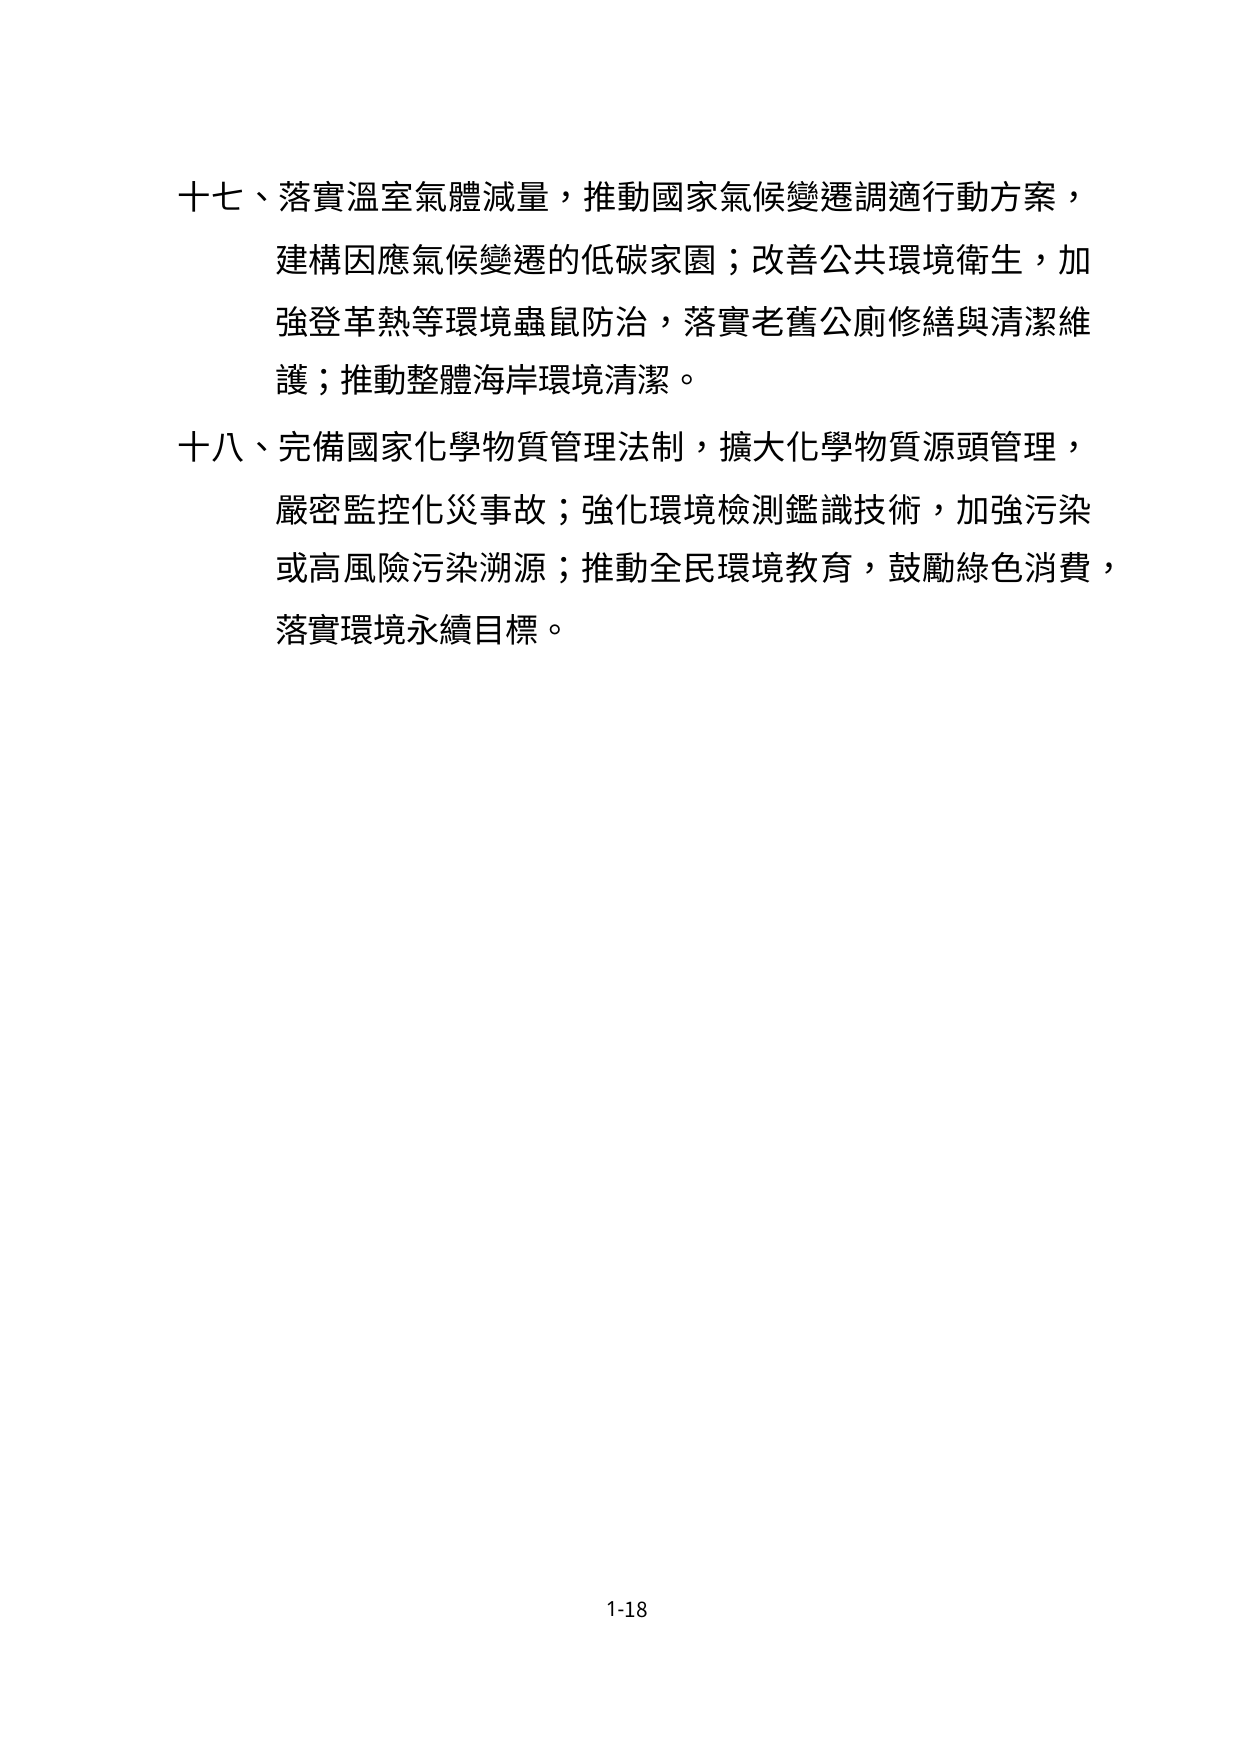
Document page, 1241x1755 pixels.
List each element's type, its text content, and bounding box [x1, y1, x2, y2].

text 十八、完備國家化學物質管理法制，擴大化學物質源頭管理，嚴密監控化災事故；強化環境檢測鑑識技術，加強污染或高風險污染溯源；推動全民環境教育，鼓勵綠色消費，落實環境永續目標。 [177, 409, 1093, 659]
text 十七、落實溫室氣體減量，推動國家氣候變遷調適行動方案，建構因應氣候變遷的低碳家園；改善公共環境衛生，加強登革熱等環境蟲鼠防治，落實老舊公廁修繕與清潔維護；推動整體海岸環境清潔。 [177, 159, 1093, 409]
